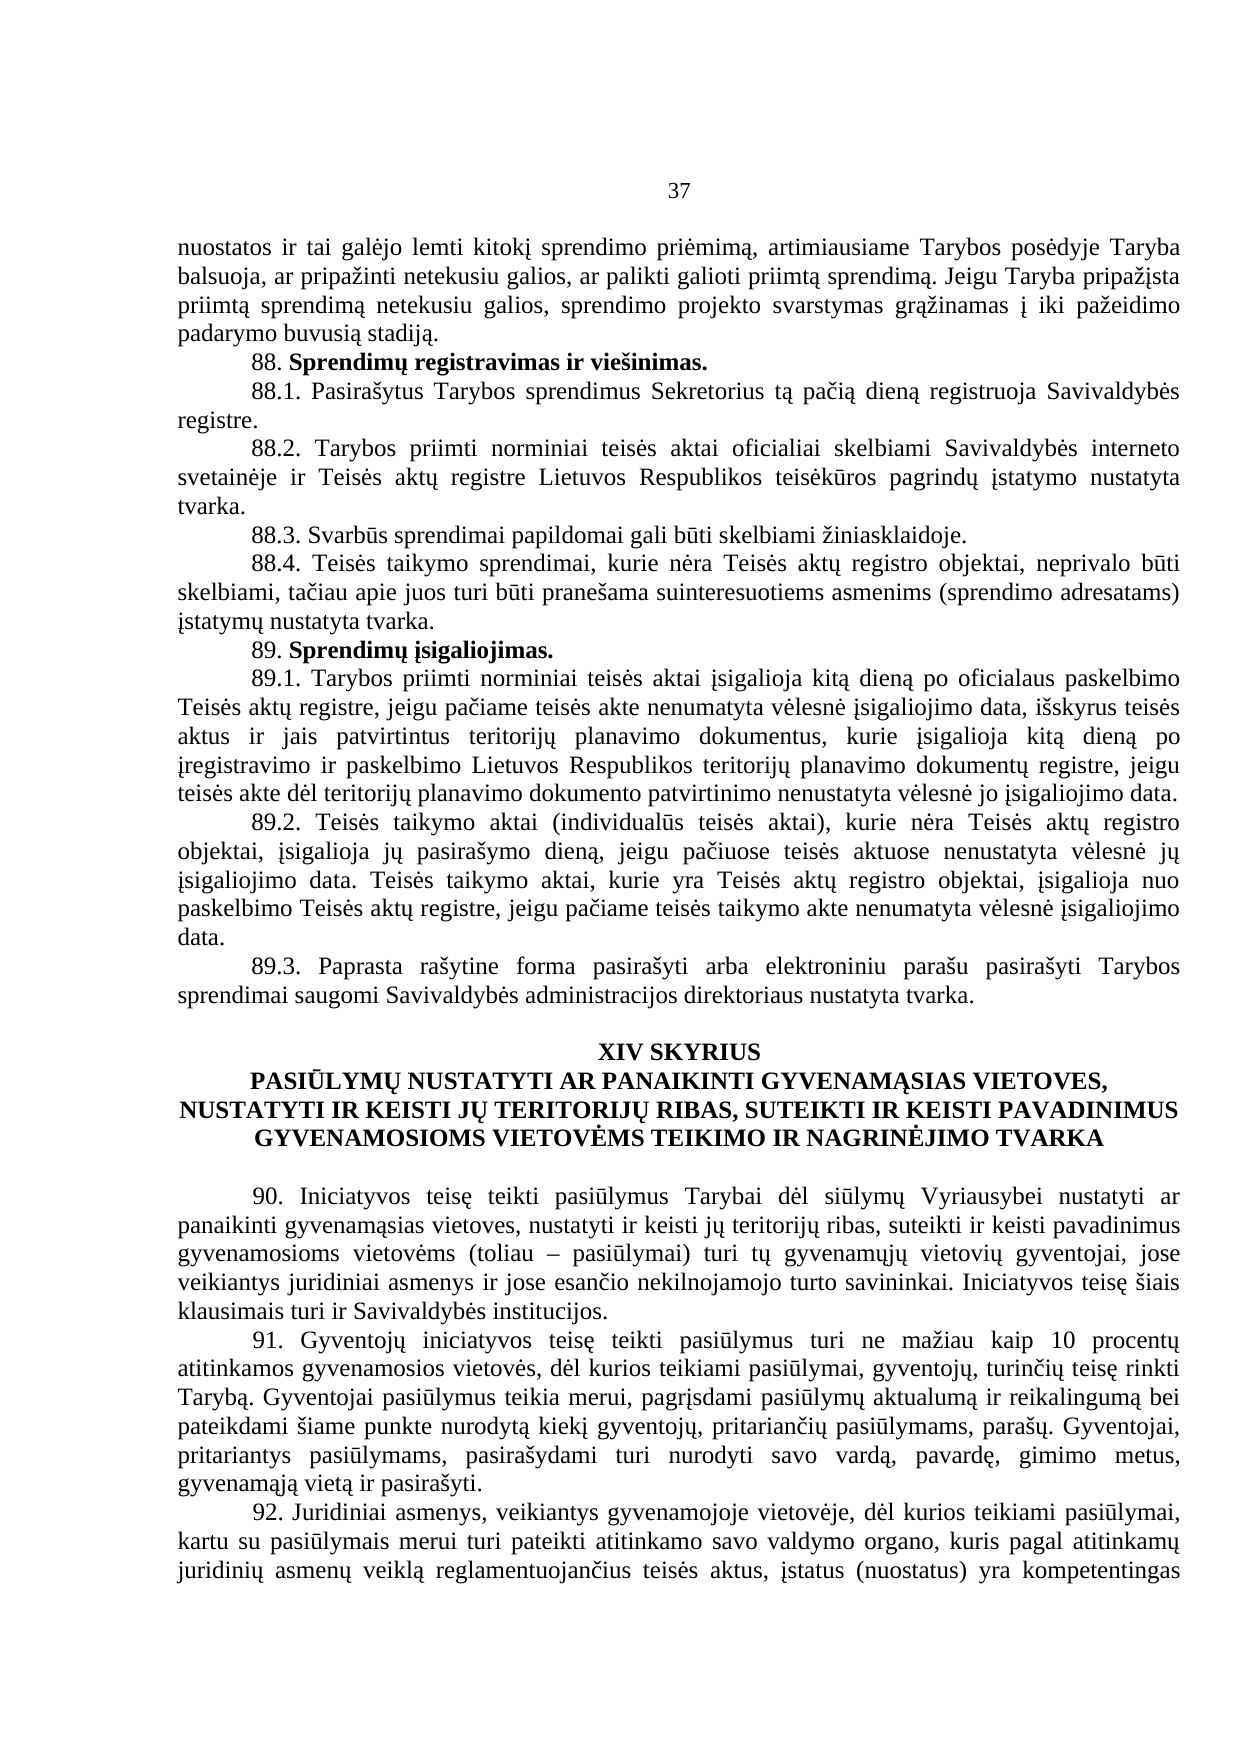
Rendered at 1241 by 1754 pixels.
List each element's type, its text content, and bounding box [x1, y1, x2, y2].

text 92. Juridiniai asmenys, veikiantys gyvenamojoje vietovėje, dėl kurios teikiami pasiūlymai, kartu su pasiūlymais merui turi pateikti atitinkamo savo valdymo organo, kuris pagal atitinkamų juridinių asmenų veiklą reglamentuojančius teisės aktus, įstatus (nuostatus) yra kompetentingas [177, 1497, 1181, 1583]
text 88.4. Teisės taikymo sprendimai, kurie nėra Teisės aktų registro objektai, neprivalo būti skelbiami, tačiau apie juos turi būti pranešama suinteresuotiems asmenims (sprendimo adresatams) įstatymų nustatyta tvarka. [177, 548, 1181, 635]
text 89.1. Tarybos priimti norminiai teisės aktai įsigalioja kitą dieną po oficialaus paskelbimo Teisės aktų registre, jeigu pačiame teisės akte nenumatyta vėlesnė įsigaliojimo data, išskyrus teisės aktus ir jais patvirtintus teritorijų planavimo dokumentus, kurie įsigalioja kitą dieną po įregistravimo ir paskelbimo Lietuvos Respublikos teritorijų planavimo dokumentų registre, jeigu teisės akte dėl teritorijų planavimo dokumento patvirtinimo nenustatyta vėlesnė jo įsigaliojimo data. [177, 663, 1181, 807]
text 89. Sprendimų įsigaliojimas. [177, 635, 1181, 663]
text 89.3. Paprasta rašytine forma pasirašyti arba elektroniniu parašu pasirašyti Tarybos sprendimai saugomi Savivaldybės administracijos direktoriaus nustatyta tvarka. [177, 951, 1181, 1008]
text 88.2. Tarybos priimti norminiai teisės aktai oficialiai skelbiami Savivaldybės interneto svetainėje ir Teisės aktų registre Lietuvos Respublikos teisėkūros pagrindų įstatymo nustatyta tvarka. [177, 433, 1181, 520]
text nuostatos ir tai galėjo lemti kitokį sprendimo priėmimą, artimiausiame Tarybos posėdyje Taryba balsuoja, ar pripažinti netekusiu galios, ar palikti galioti priimtą sprendimą. Jeigu Taryba pripažįsta priimtą sprendimą netekusiu galios, sprendimo projekto svarstymas grąžinamas į iki pažeidimo padarymo buvusią stadiją. [177, 232, 1181, 347]
text 91. Gyventojų iniciatyvos teisę teikti pasiūlymus turi ne mažiau kaip 10 procentų atitinkamos gyvenamosios vietovės, dėl kurios teikiami pasiūlymai, gyventojų, turinčių teisę rinkti Tarybą. Gyventojai pasiūlymus teikia merui, pagrįsdami pasiūlymų aktualumą ir reikalingumą bei pateikdami šiame punkte nurodytą kiekį gyventojų, pritariančių pasiūlymams, parašų. Gyventojai, pritariantys pasiūlymams, pasirašydami turi nurodyti savo vardą, pavardę, gimimo metus, gyvenamąją vietą ir pasirašyti. [177, 1325, 1181, 1497]
text 88.3. Svarbūs sprendimai papildomai gali būti skelbiami žiniasklaidoje. [177, 520, 1181, 548]
text XIV SKYRIUS [177, 1037, 1181, 1066]
text 88. Sprendimų registravimas ir viešinimas. [177, 347, 1181, 376]
text PASIŪLYMŲ NUSTATYTI AR PANAIKINTI GYVENAMĄSIAS VIETOVES, NUSTATYTI IR KEISTI JŲ TERITORIJŲ RIBAS, SUTEIKTI IR KEISTI PAVADINIMUS GYVENAMOSIOMS VIETOVĖMS TEIKIMO IR NAGRINĖJIMO TVARKA [177, 1066, 1181, 1152]
text 88.1. Pasirašytus Tarybos sprendimus Sekretorius tą pačią dieną registruoja Savivaldybės registre. [177, 376, 1181, 433]
text 89.2. Teisės taikymo aktai (individualūs teisės aktai), kurie nėra Teisės aktų registro objektai, įsigalioja jų pasirašymo dieną, jeigu pačiuose teisės aktuose nenustatyta vėlesnė jų įsigaliojimo data. Teisės taikymo aktai, kurie yra Teisės aktų registro objektai, įsigalioja nuo paskelbimo Teisės aktų registre, jeigu pačiame teisės taikymo akte nenumatyta vėlesnė įsigaliojimo data. [177, 807, 1181, 951]
text 90. Iniciatyvos teisę teikti pasiūlymus Tarybai dėl siūlymų Vyriausybei nustatyti ar panaikinti gyvenamąsias vietoves, nustatyti ir keisti jų teritorijų ribas, suteikti ir keisti pavadinimus gyvenamosioms vietovėms (toliau – pasiūlymai) turi tų gyvenamųjų vietovių gyventojai, jose veikiantys juridiniai asmenys ir jose esančio nekilnojamojo turto savininkai. Iniciatyvos teisę šiais klausimais turi ir Savivaldybės institucijos. [177, 1181, 1181, 1325]
